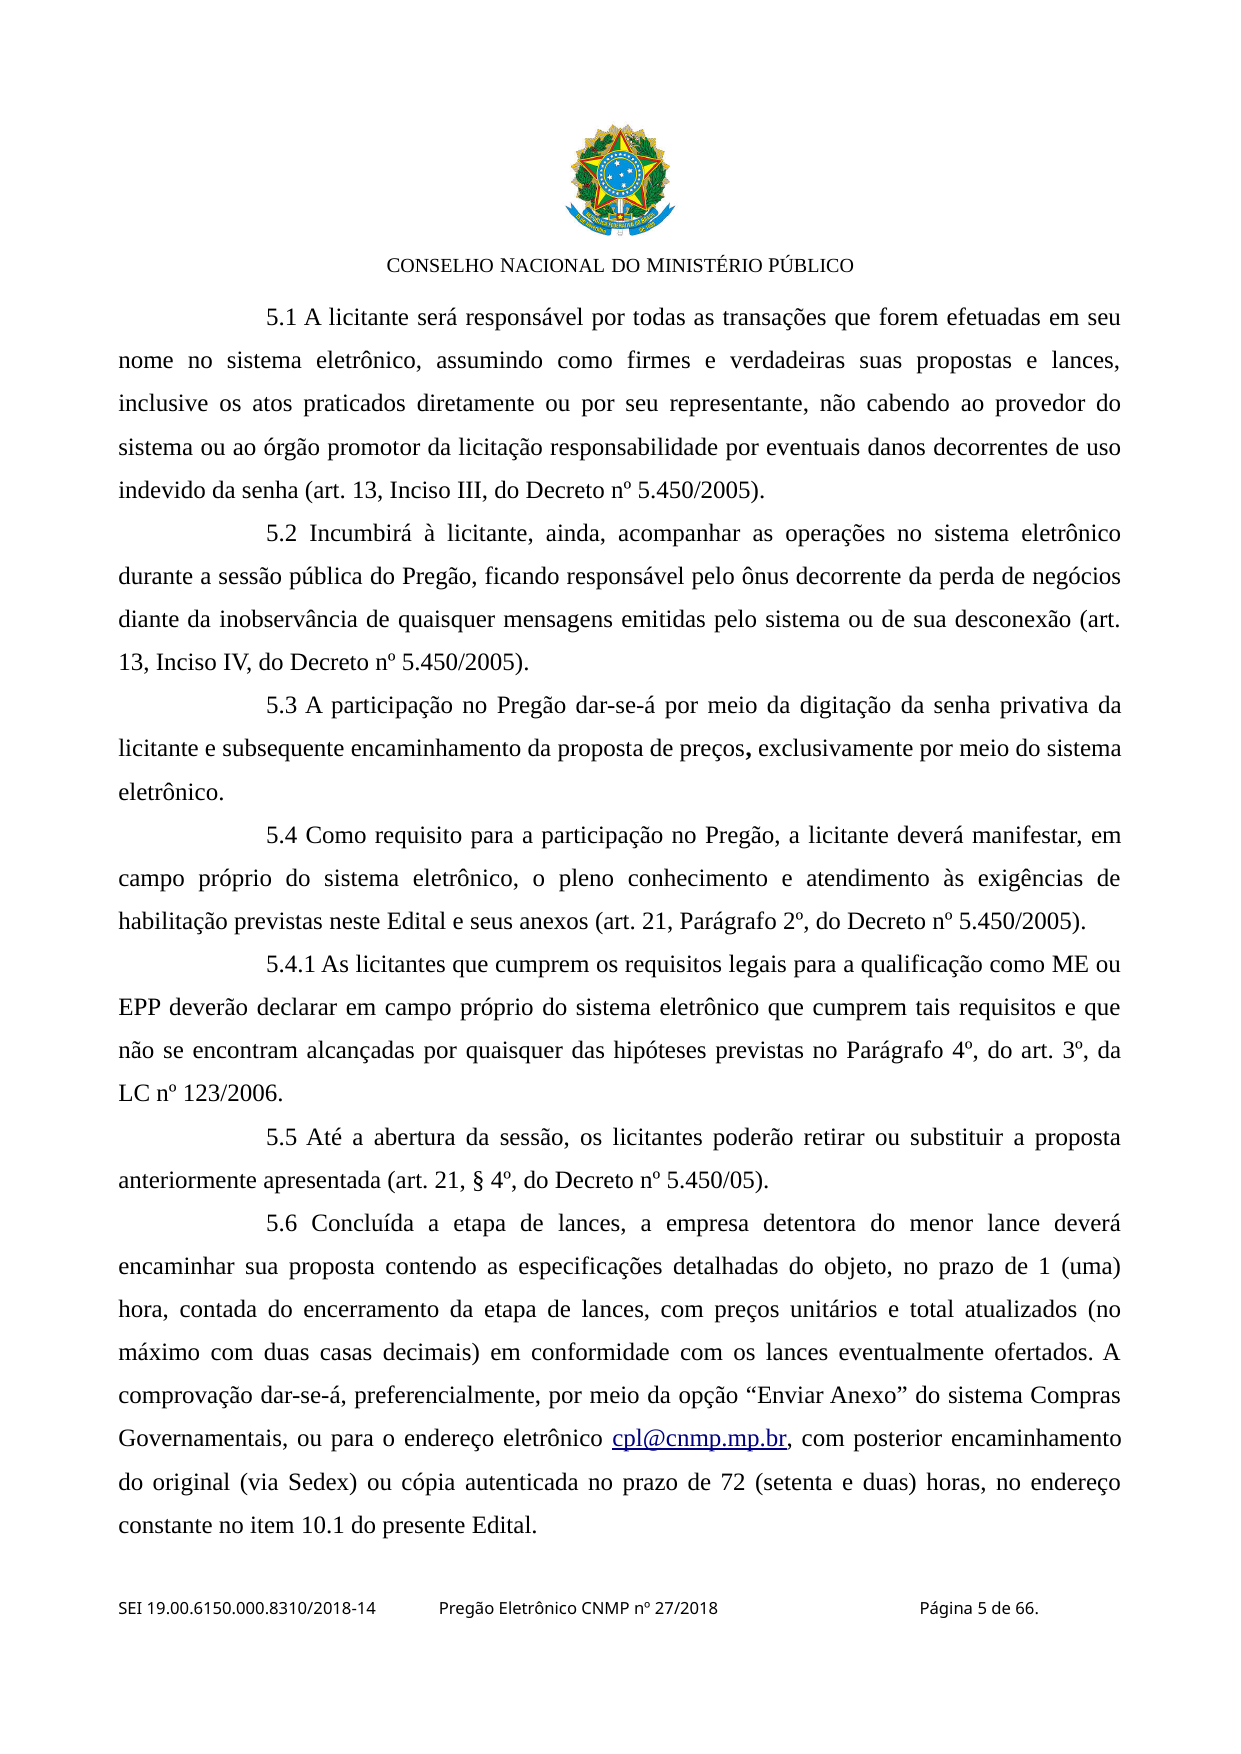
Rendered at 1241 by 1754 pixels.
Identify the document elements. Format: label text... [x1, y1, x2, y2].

text 5.4 Como requisito para a participação no Pregão, a licitante deverá manifestar, em campo próprio do sistema eletrônico, o pleno conhecimento e atendimento às exigências de habilitação previstas neste Edital e seus anexos (art. 21, Parágrafo 2º, do Decreto nº 5.450/2005). [118, 820, 1122, 935]
text 5.3 A participação no Pregão dar-se-á por meio da digitação da senha privativa da licitante e subsequente encaminhamento da proposta de preços, exclusivamente por meio do sistema eletrônico. [118, 690, 1122, 805]
text 5.2 Incumbirá à licitante, ainda, acompanhar as operações no sistema eletrônico durante a sessão pública do Pregão, ficando responsável pelo ônus decorrente da perda de negócios diante da inobservância de quaisquer mensagens emitidas pelo sistema ou de sua desconexão (art. 13, Inciso IV, do Decreto nº 5.450/2005). [118, 518, 1122, 676]
text 5.1 A licitante será responsável por todas as transações que forem efetuadas em seu nome no sistema eletrônico, assumindo como firmes e verdadeiras suas propostas e lances, inclusive os atos praticados diretamente ou por seu representante, não cabendo ao provedor do sistema ou ao órgão promotor da licitação responsabilidade por eventuais danos decorrentes de uso indevido da senha (art. 13, Inciso III, do Decreto nº 5.450/2005). [118, 302, 1122, 503]
text 5.4.1 As licitantes que cumprem os requisitos legais para a qualificação como ME ou EPP deverão declarar em campo próprio do sistema eletrônico que cumprem tais requisitos e que não se encontram alcançadas por quaisquer das hipóteses previstas no Parágrafo 4º, do art. 3º, da LC nº 123/2006. [118, 949, 1122, 1107]
text 5.5 Até a abertura da sessão, os licitantes poderão retirar ou substituir a proposta anteriormente apresentada (art. 21, § 4º, do Decreto nº 5.450/05). [118, 1122, 1122, 1193]
text 5.6 Concluída a etapa de lances, a empresa detentora do menor lance deverá encaminhar sua proposta contendo as especificações detalhadas do objeto, no prazo de 1 (uma) hora, contada do encerramento da etapa de lances, com preços unitários e total atualizados (no máximo com duas casas decimais) em conformidade com os lances eventualmente ofertados. A comprovação dar-se-á, preferencialmente, por meio da opção “Enviar Anexo” do sistema Compras Governamentais, ou para o endereço eletrônico cpl@cnmp.mp.br, com posterior encaminhamento do original (via Sedex) ou cópia autenticada no prazo de 72 (setenta e duas) horas, no endereço constante no item 10.1 do presente Edital. [118, 1208, 1122, 1538]
